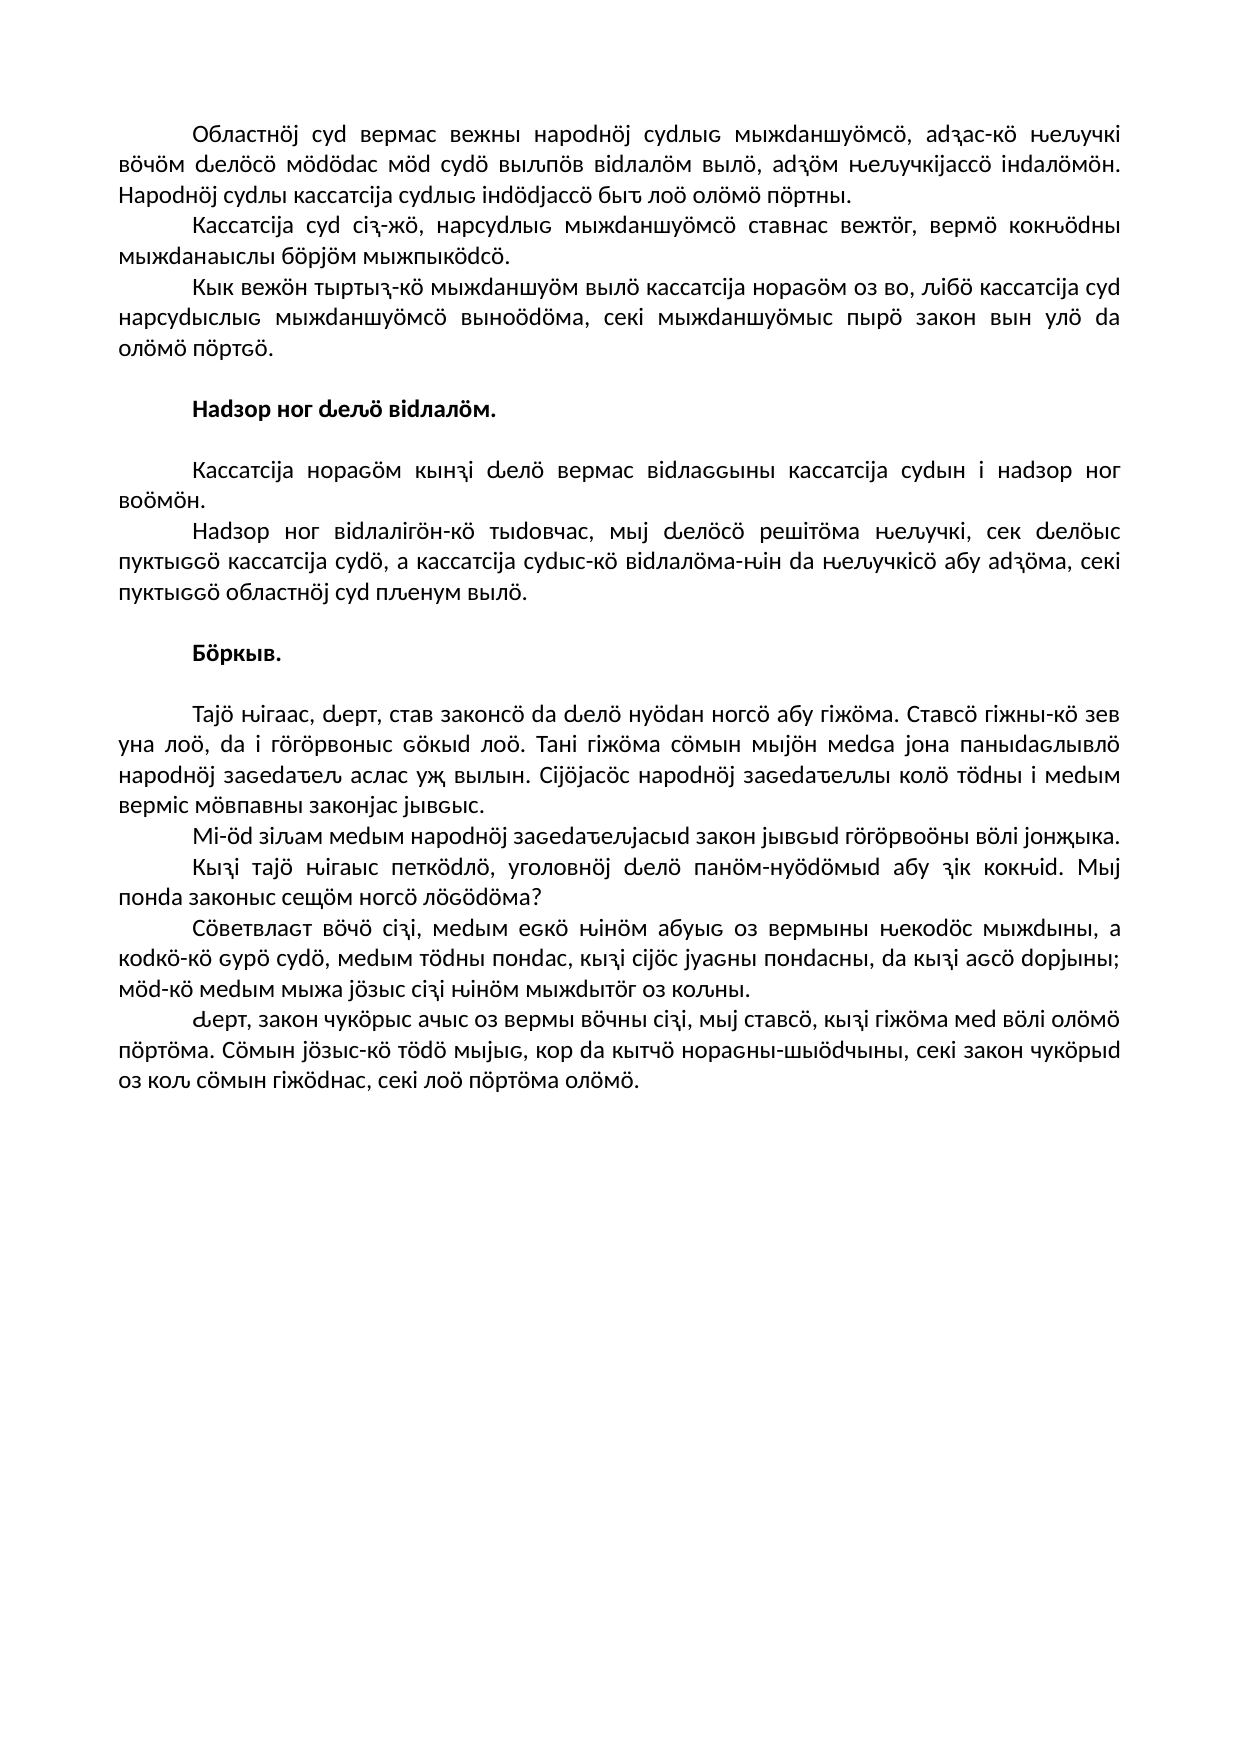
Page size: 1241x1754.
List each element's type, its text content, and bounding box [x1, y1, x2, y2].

text Наԁзор ног ԃеԉӧ віԁлалӧм. [118, 393, 1122, 423]
text Мі-ӧԁ зіԉам меԁым нароԁнӧј заԍеԁаԏеԉјасыԁ закон јывԍыԁ гӧгӧрвоӧны вӧлі јонҗыка. [118, 820, 1122, 851]
text Кык вежӧн тыртыԇ-кӧ мыжԁаншуӧм вылӧ кассатсіја нораԍӧм оз во, ԉібӧ кассатсіја суԁ нарсуԁыслыԍ мыжԁаншуӧмсӧ выноӧԁӧма, секі мыжԁаншуӧмыс пырӧ закон вын улӧ ԁа олӧмӧ пӧртԍӧ. [118, 271, 1122, 362]
text Кыԇі тајӧ ԋігаыс петкӧԁлӧ, уголовнӧј ԃелӧ панӧм-нуӧԁӧмыԁ абу ԇік кокԋіԁ. Мыј понԁа законыс сещӧм ногсӧ лӧԍӧԁӧма? [118, 851, 1122, 912]
text Сӧветвлаԍт вӧчӧ сіԇі, меԁым еԍкӧ ԋінӧм абуыԍ оз вермыны ԋекоԁӧс мыжԁыны, а коԁкӧ-кӧ ԍурӧ суԁӧ, меԁым тӧԁны понԁас, кыԇі сіјӧс јуаԍны понԁасны, ԁа кыԇі аԍсӧ ԁорјыны; мӧԁ-кӧ меԁым мыжа јӧзыс сіԇі ԋінӧм мыжԁытӧг оз коԉны. [118, 912, 1122, 1003]
text Кассатсіја нораԍӧм кынԇі ԃелӧ вермас віԁлаԍԍыны кассатсіја суԁын і наԁзор ног воӧмӧн. [118, 454, 1122, 515]
text Ԃерт, закон чукӧрыс ачыс оз вермы вӧчны сіԇі, мыј ставсӧ, кыԇі гіжӧма меԁ вӧлі олӧмӧ пӧртӧма. Сӧмын јӧзыс-кӧ тӧԁӧ мыјыԍ, кор ԁа кытчӧ нораԍны-шыӧԁчыны, секі закон чукӧрыԁ оз коԉ сӧмын гіжӧԁнас, секі лоӧ пӧртӧма олӧмӧ. [118, 1003, 1122, 1095]
text Тајӧ ԋігаас, ԃерт, став законсӧ ԁа ԃелӧ нуӧԁан ногсӧ абу гіжӧма. Ставсӧ гіжны-кӧ зев уна лоӧ, ԁа і гӧгӧрвоныс ԍӧкыԁ лоӧ. Тані гіжӧма сӧмын мыјӧн меԁԍа јона паныԁаԍлывлӧ нароԁнӧј заԍеԁаԏеԉ аслас уҗ вылын. Сіјӧјасӧс нароԁнӧј заԍеԁаԏеԉлы колӧ тӧԁны і меԁым верміс мӧвпавны законјас јывԍыс. [118, 698, 1122, 820]
text Кассатсіја суԁ сіԇ-жӧ, нарсуԁлыԍ мыжԁаншуӧмсӧ ставнас вежтӧг, вермӧ кокԋӧԁны мыжԁанаыслы бӧрјӧм мыжпыкӧԁсӧ. [118, 210, 1122, 271]
text Наԁзор ног віԁлалігӧн-кӧ тыԁовчас, мыј ԃелӧсӧ решітӧма ԋеԉучкі, сек ԃелӧыс пуктыԍԍӧ кассатсіја суԁӧ, а кассатсіја суԁыс-кӧ віԁлалӧма-ԋін ԁа ԋеԉучкісӧ абу аԁԇӧма, секі пуктыԍԍӧ областнӧј суԁ пԉенум вылӧ. [118, 515, 1122, 606]
text Бӧркыв. [118, 637, 1122, 667]
text Областнӧј суԁ вермас вежны нароԁнӧј суԁлыԍ мыжԁаншуӧмсӧ, аԁԇас-кӧ ԋеԉучкі вӧчӧм ԃелӧсӧ мӧԁӧԁас мӧԁ суԁӧ выԉпӧв віԁлалӧм вылӧ, аԁԇӧм ԋеԉучкіјассӧ інԁалӧмӧн. Нароԁнӧј суԁлы кассатсіја суԁлыԍ інԁӧԁјассӧ быԏ лоӧ олӧмӧ пӧртны. [118, 118, 1122, 210]
